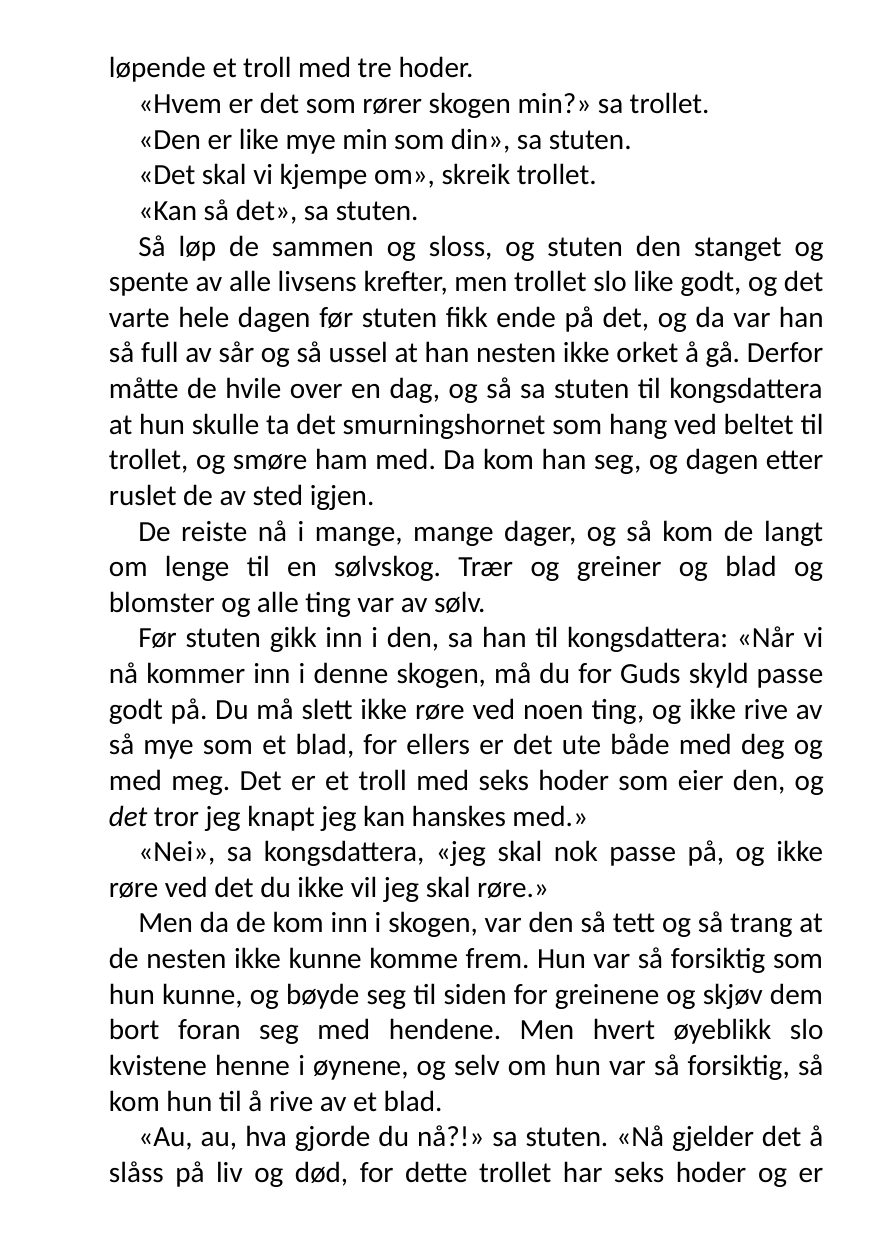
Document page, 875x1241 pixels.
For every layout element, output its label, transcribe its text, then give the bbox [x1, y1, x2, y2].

text «Hvem er det som rører skogen min?» sa trollet. [109, 85, 824, 121]
text De reiste nå i mange, mange dager, og så kom de langt om lenge til en sølvskog. Trær og greiner og blad og blomster og alle ting var av sølv. [109, 513, 824, 619]
text «Det skal vi kjempe om», skreik trollet. [109, 156, 824, 192]
text Så løp de sammen og sloss, og stuten den stanget og spente av alle livsens krefter, men trollet slo like godt, og det varte hele dagen før stuten fikk ende på det, og da var han så full av sår og så ussel at han nesten ikke orket å gå. Derfor måtte de hvile over en dag, og så sa stuten til kongsdattera at hun skulle ta det smurningshornet som hang ved beltet til trollet, og smøre ham med. Da kom han seg, og dagen etter ruslet de av sted igjen. [109, 228, 824, 513]
text «Au, au, hva gjorde du nå?!» sa stuten. «Nå gjelder det å slåss på liv og død, for dette trollet har seks hoder og er [109, 1118, 824, 1189]
text Før stuten gikk inn i den, sa han til kongsdattera: «Når vi nå kommer inn i denne skogen, må du for Guds skyld passe godt på. Du må slett ikke røre ved noen ting, og ikke rive av så mye som et blad, for ellers er det ute både med deg og med meg. Det er et troll med seks hoder som eier den, og det tror jeg knapt jeg kan hanskes med.» [109, 619, 824, 833]
text «Den er like mye min som din», sa stuten. [109, 121, 824, 156]
text «Nei», sa kongsdattera, «jeg skal nok passe på, og ikke røre ved det du ikke vil jeg skal røre.» [109, 833, 824, 904]
text løpende et troll med tre hoder. [109, 49, 824, 85]
text «Kan så det», sa stuten. [109, 192, 824, 228]
text Men da de kom inn i skogen, var den så tett og så trang at de nesten ikke kunne komme frem. Hun var så forsiktig som hun kunne, og bøyde seg til siden for greinene og skjøv dem bort foran seg med hendene. Men hvert øyeblikk slo kvistene henne i øynene, og selv om hun var så forsiktig, så kom hun til å rive av et blad. [109, 904, 824, 1118]
